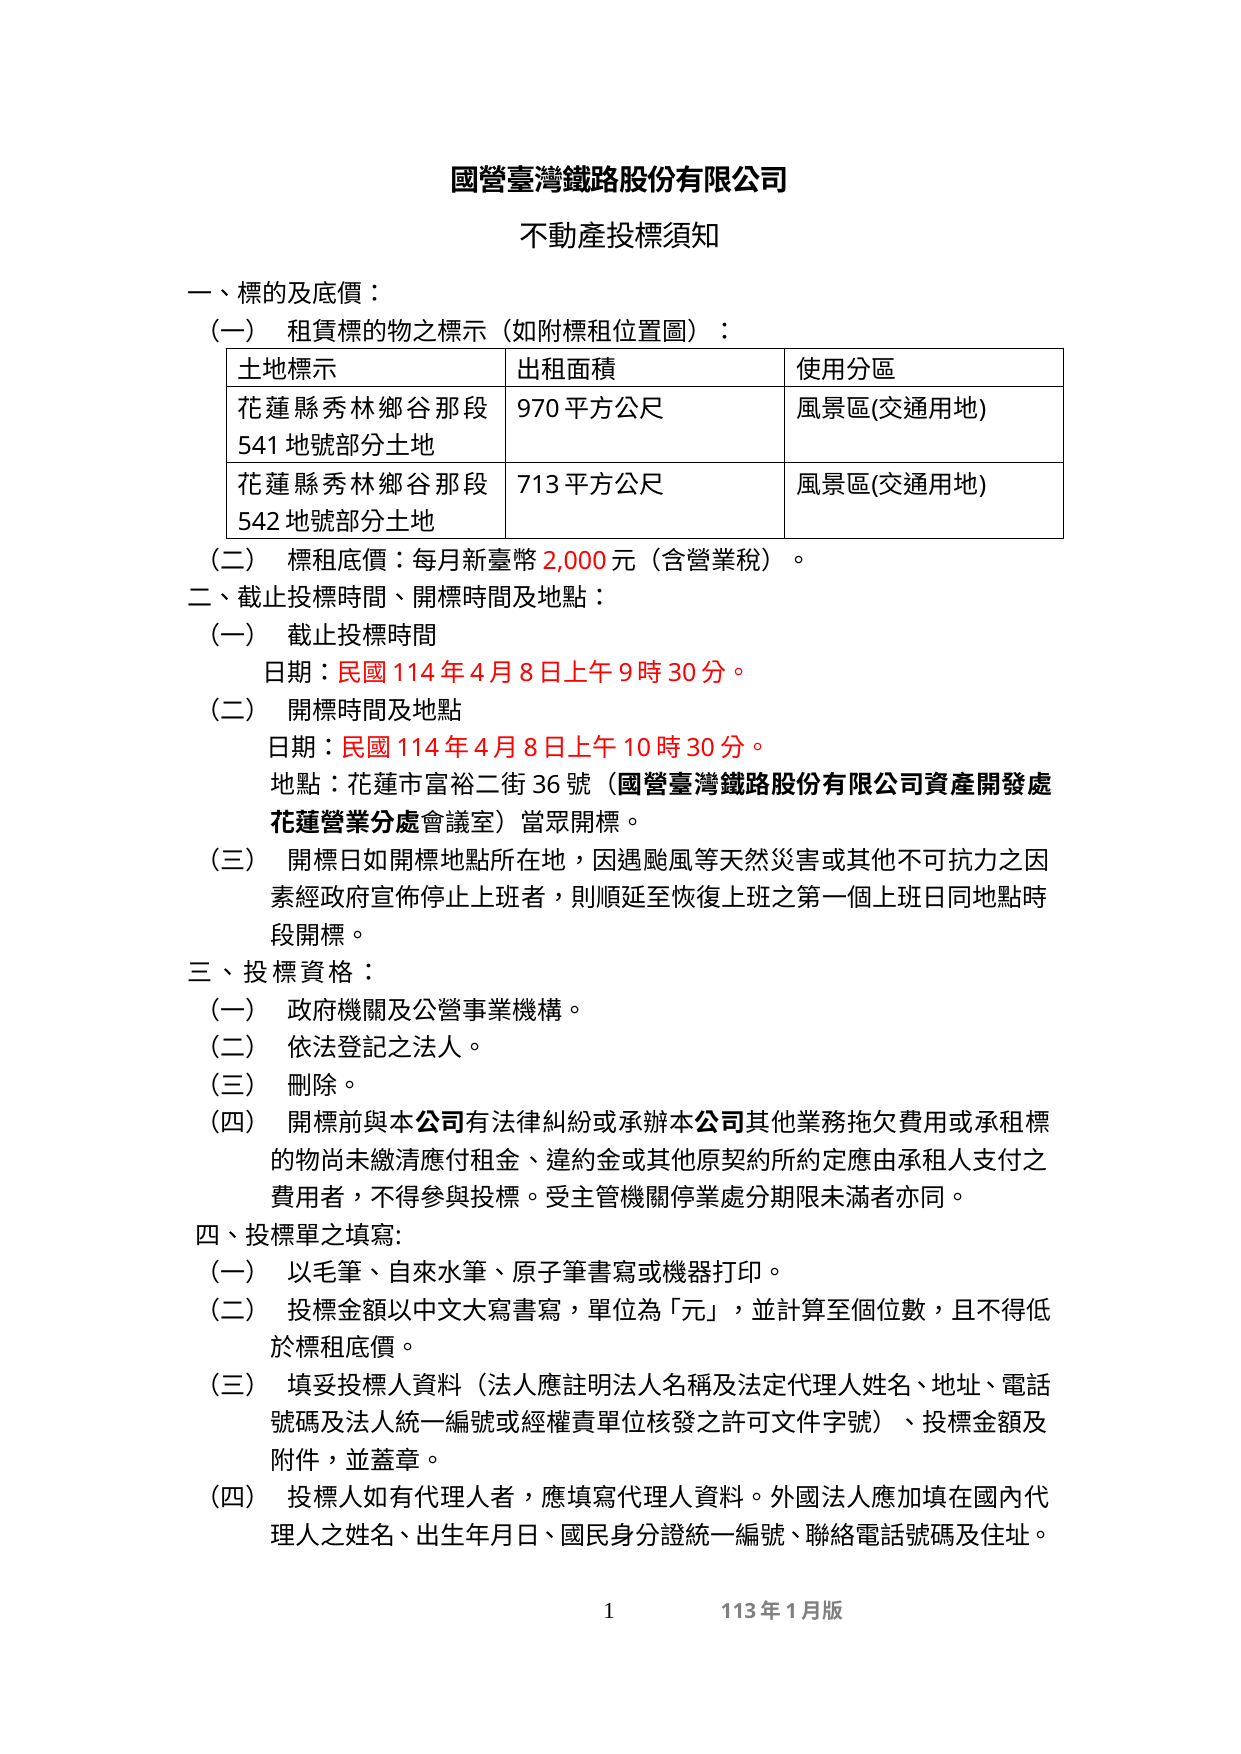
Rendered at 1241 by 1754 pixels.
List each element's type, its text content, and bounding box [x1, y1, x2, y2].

list 標租底價：每月新臺幣2,000元（含營業稅）。 [195, 539, 1051, 577]
table_cell 花蓮縣秀林鄉谷那段541地號部分土地 [227, 387, 505, 462]
list 投標人如有代理人者，應填寫代理人資料。外國法人應加填在國內代理人之姓名、出生年月日、國民身分證統一編號、聯絡電話號碼及住址。 [195, 1477, 1051, 1552]
list 開標時間及地點 [195, 689, 1051, 727]
text 地點：花蓮市富裕二街36號（國營臺灣鐵路股份有限公司資產開發處花蓮營業分處會議室）當眾開標。 [271, 764, 1053, 839]
list 開標前與本公司有法律糾紛或承辦本公司其他業務拖欠費用或承租標的物尚未繳清應付租金、違約金或其他原契約所約定應由承租人支付之費用者，不得參與投標。受主管機關停業處分期限未滿者亦同。 [195, 1102, 1051, 1214]
list 租賃標的物之標示（如附標租位置圖）： [195, 310, 1051, 347]
text 一、標的及底價： [187, 272, 1053, 310]
text 四、投標單之填寫: [195, 1214, 1053, 1252]
list 以毛筆、自來水筆、原子筆書寫或機器打印。 [195, 1252, 1051, 1289]
text 不動產投標須知 [187, 216, 1053, 254]
text 國營臺灣鐵路股份有限公司 [187, 160, 1053, 197]
text 日期：民國114年4月8日上午9時30分。 [262, 652, 1053, 689]
text 二、截止投標時間、開標時間及地點： [187, 577, 1053, 614]
text 三、投標資格： [187, 952, 1053, 989]
table_cell 970平方公尺 [506, 387, 784, 462]
list 投標金額以中文大寫書寫，單位為「元」，並計算至個位數，且不得低於標租底價。 [195, 1289, 1051, 1364]
table_cell 花蓮縣秀林鄉谷那段542地號部分土地 [227, 463, 505, 538]
list 開標日如開標地點所在地，因遇颱風等天然災害或其他不可抗力之因素經政府宣佈停止上班者，則順延至恢復上班之第一個上班日同地點時段開標。 [195, 839, 1051, 952]
list 政府機關及公營事業機構。 [195, 989, 1051, 1027]
list 刪除。 [195, 1064, 1051, 1102]
list 填妥投標人資料（法人應註明法人名稱及法定代理人姓名、地址、電話號碼及法人統一編號或經權責單位核發之許可文件字號）、投標金額及附件，並蓋章。 [195, 1364, 1051, 1477]
table_header 出租面積 [506, 349, 784, 386]
table_cell 風景區(交通用地) [785, 387, 1063, 462]
list 截止投標時間 [195, 614, 1051, 652]
table_cell 713平方公尺 [506, 463, 784, 538]
table_header 使用分區 [785, 349, 1063, 386]
table_cell 風景區(交通用地) [785, 463, 1063, 538]
table_header 土地標示 [227, 349, 505, 386]
list 依法登記之法人。 [195, 1027, 1051, 1064]
text 日期：民國114年4月8日上午10時30分。 [263, 727, 1053, 764]
